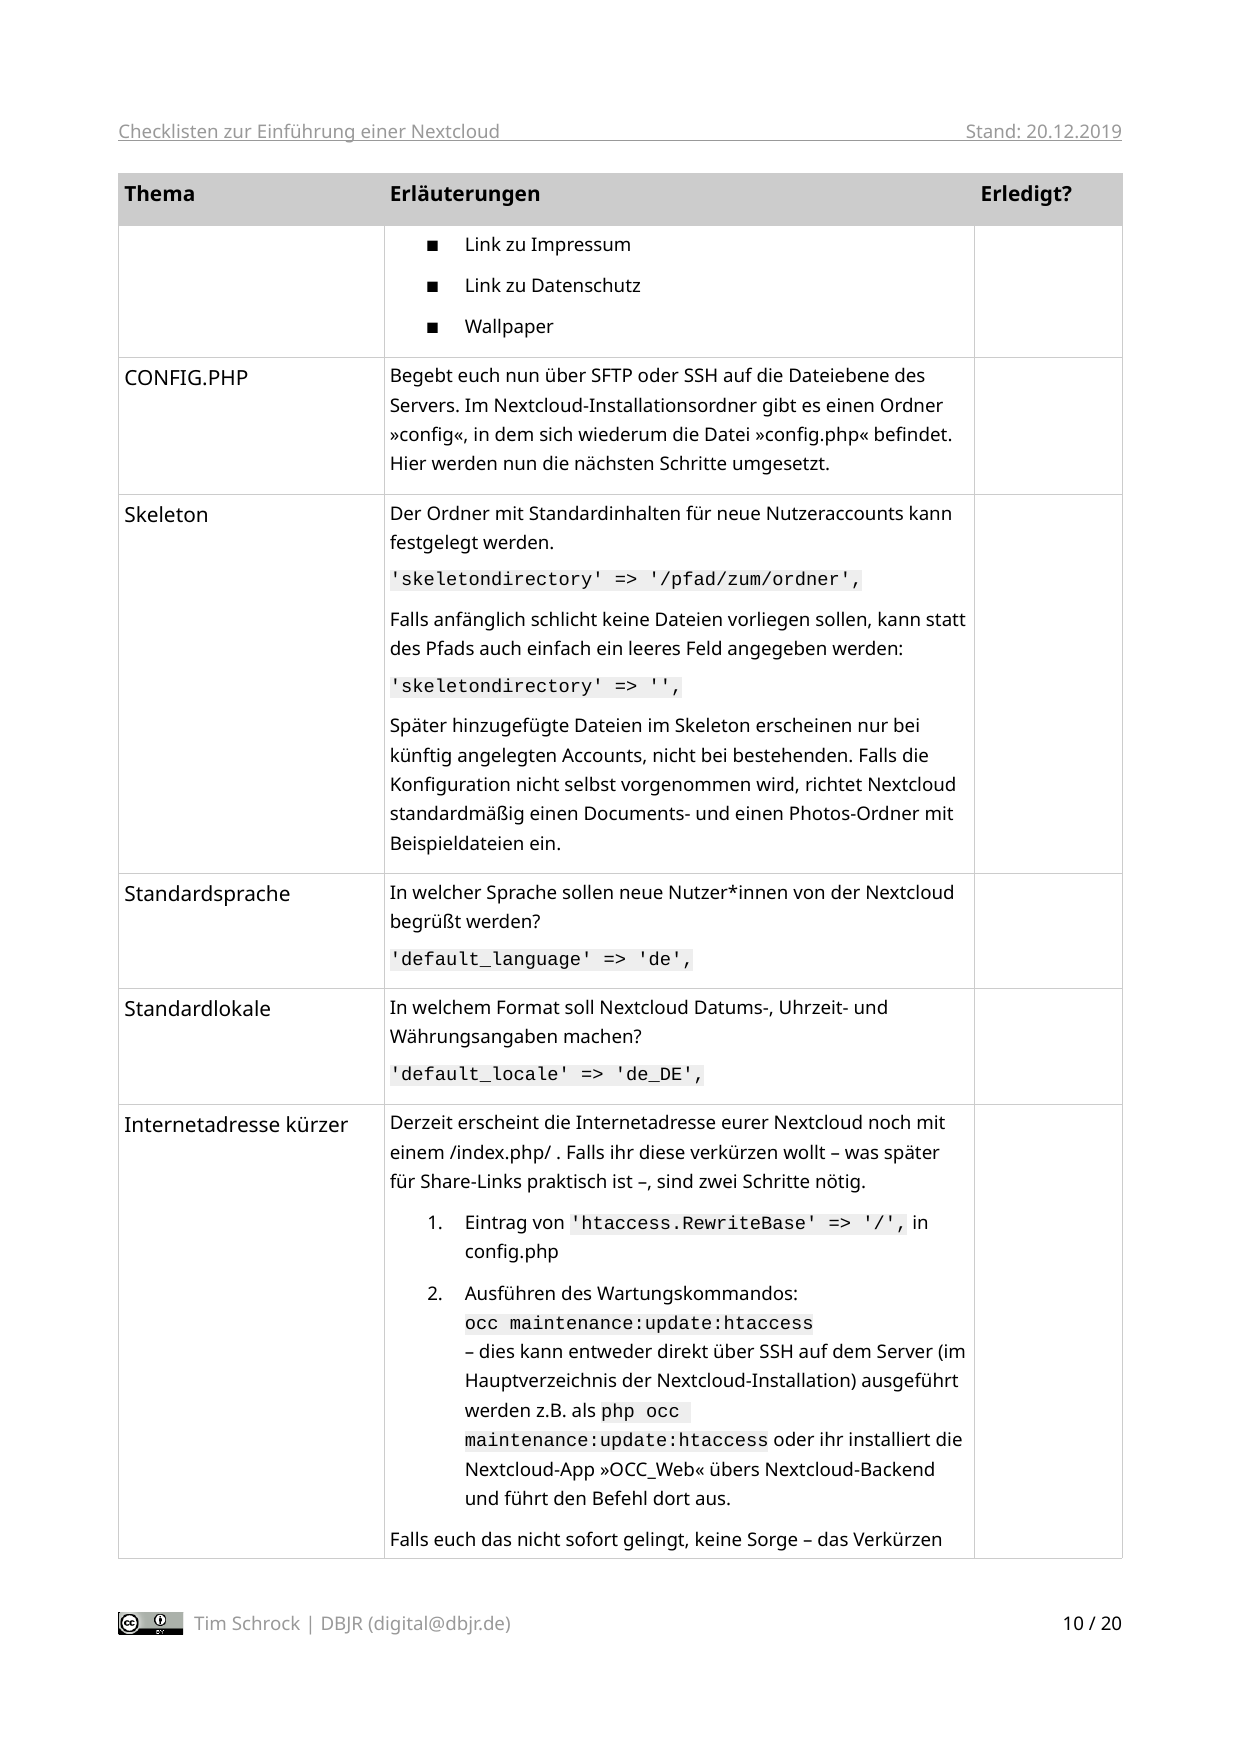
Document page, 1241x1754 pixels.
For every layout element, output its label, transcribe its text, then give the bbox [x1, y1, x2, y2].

picture [118, 1612, 184, 1635]
table_cell CONFIG.PHP [119, 358, 384, 494]
table_cell [975, 226, 1122, 357]
table_header Thema [119, 174, 384, 225]
table_cell [975, 874, 1122, 988]
table_header Erledigt? [975, 174, 1122, 225]
table_cell Standardsprache [119, 874, 384, 988]
table_cell In welcher Sprache sollen neue Nutzer*innen von der Nextcloud begrüßt werden? 'default_language' => 'de', [385, 874, 974, 988]
table_cell Internetadresse kürzer [119, 1105, 384, 1558]
table_cell In welchem Format soll Nextcloud Datums-, Uhrzeit- und Währungsangaben machen? 'default_locale' => 'de_DE', [385, 989, 974, 1104]
table_cell Skeleton [119, 495, 384, 873]
table_cell [975, 1105, 1122, 1558]
table_cell Rechts oben wieder auf den Kreis des Profil-Avatars klicken, dann zu »Apps« wechseln: Im Bereich der Apps lohnt es sich gleich die Theming-App herunterzuladen (Tipp: Suchen rechts oben). Dann kann danach über den neuen Menüeintrag „Design“ bei → Einstellungen die Nextcloud optisch so gestaltet werden, wie ihr sie in der Vorbereitung (siehe 1.) vereinbart habt. Absender Slogan Logo Link zu Impressum Link zu Datenschutz Wallpaper [385, 226, 974, 357]
table_cell Begebt euch nun über SFTP oder SSH auf die Dateiebene des Servers. Im Nextcloud-Installationsordner gibt es einen Ordner »config«, in dem sich wiederum die Datei »config.php« befindet. Hier werden nun die nächsten Schritte umgesetzt. [385, 358, 974, 494]
table_cell [119, 226, 384, 357]
table_cell [975, 495, 1122, 873]
table_cell Standardlokale [119, 989, 384, 1104]
table_cell [975, 358, 1122, 494]
table_header Erläuterungen [385, 174, 974, 225]
table_cell Derzeit erscheint die Internetadresse eurer Nextcloud noch mit einem /index.php/ . Falls ihr diese verkürzen wollt – was später für Share-Links praktisch ist –, sind zwei Schritte nötig. Eintrag von 'htaccess.RewriteBase' => '/', in config.php Ausführen des Wartungskommandos: occ maintenance:update:htaccess – dies kann entweder direkt über SSH auf dem Server (im Hauptverzeichnis der Nextcloud-Installation) ausgeführt werden z.B. als php occ maintenance:update:htaccess oder ihr installiert die Nextcloud-App »OCC_Web« übers Nextcloud-Backend und führt den Befehl dort aus. Falls euch das nicht sofort gelingt, keine Sorge – das Verkürzen [385, 1105, 974, 1558]
table_cell Der Ordner mit Standardinhalten für neue Nutzeraccounts kann festgelegt werden. 'skeletondirectory' => '/pfad/zum/ordner', Falls anfänglich schlicht keine Dateien vorliegen sollen, kann statt des Pfads auch einfach ein leeres Feld angegeben werden: 'skeletondirectory' => '', Später hinzugefügte Dateien im Skeleton erscheinen nur bei künftig angelegten Accounts, nicht bei bestehenden. Falls die Konfiguration nicht selbst vorgenommen wird, richtet Nextcloud standardmäßig einen Documents- und einen Photos-Ordner mit Beispieldateien ein. [385, 495, 974, 873]
table_cell [975, 989, 1122, 1104]
